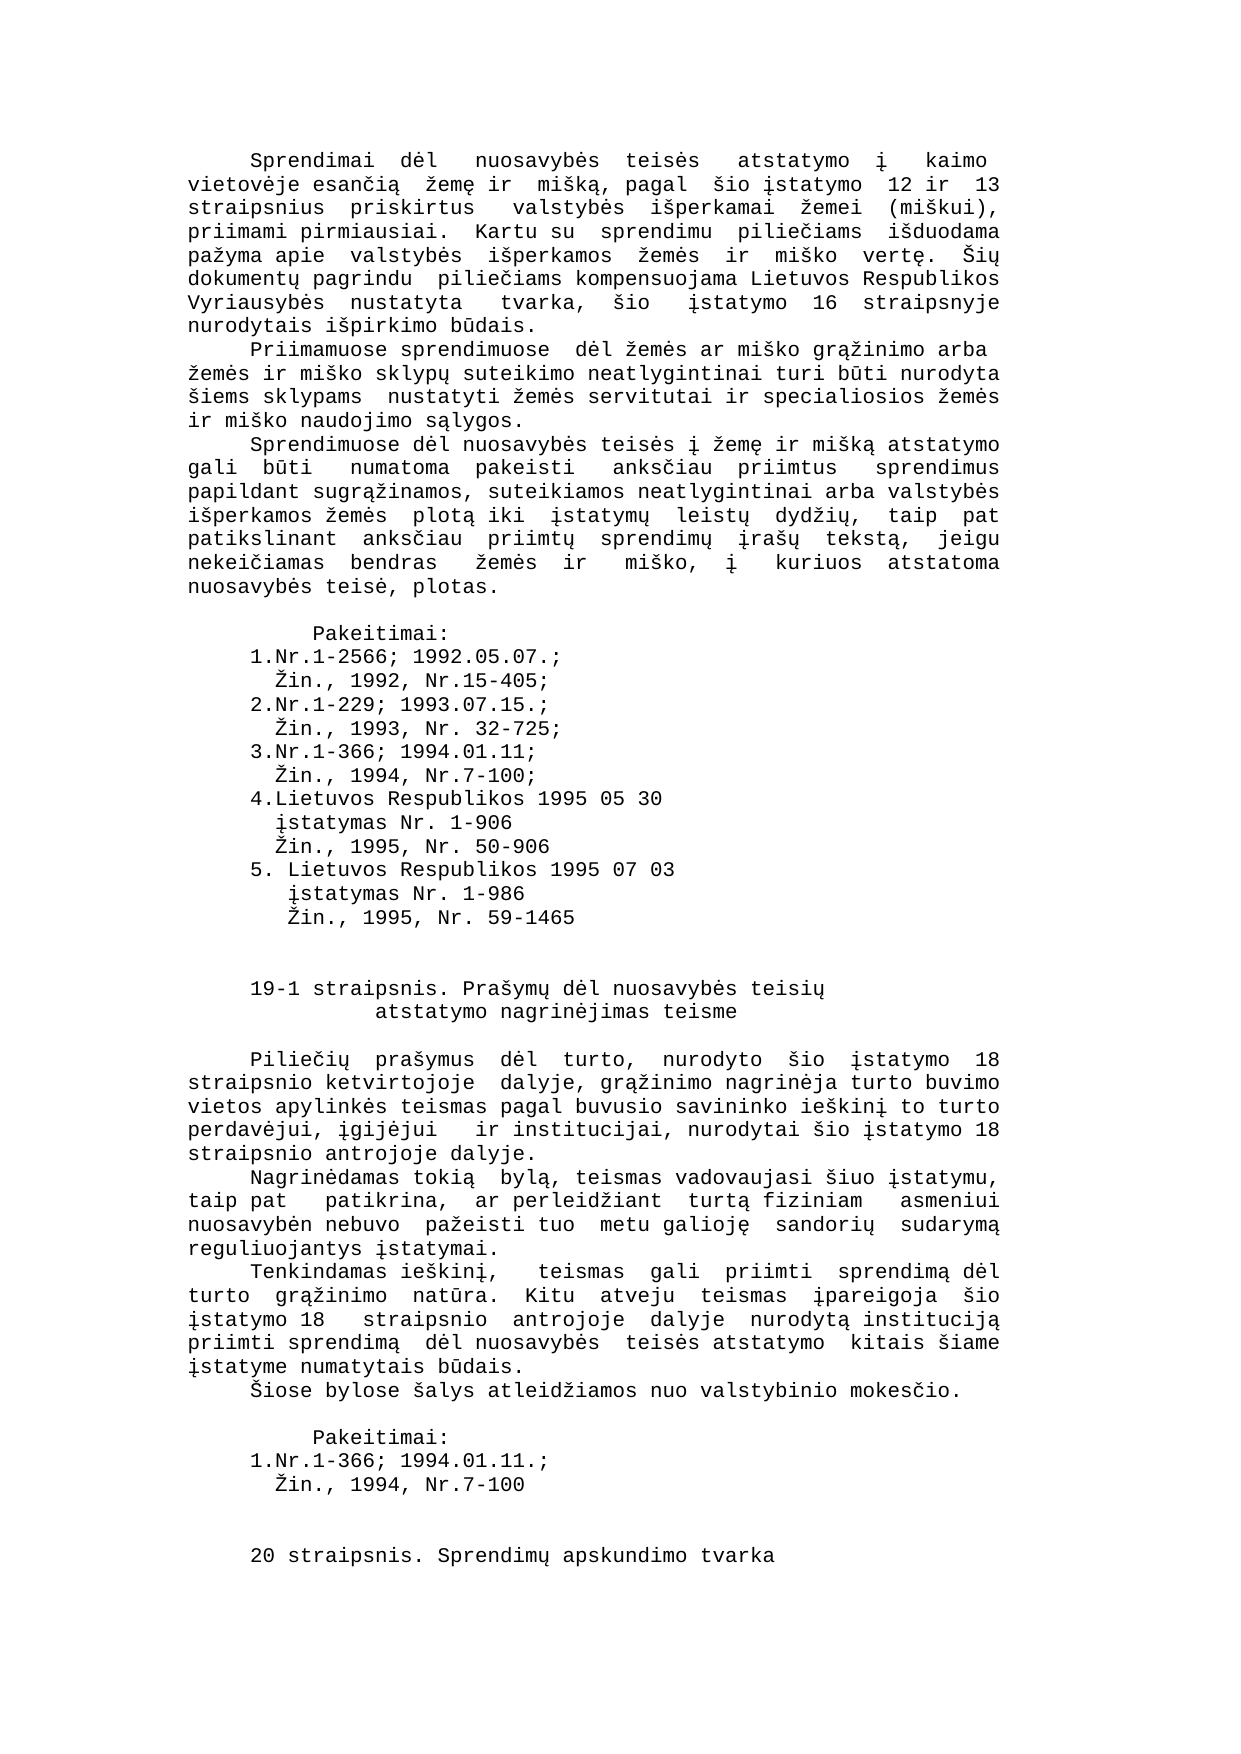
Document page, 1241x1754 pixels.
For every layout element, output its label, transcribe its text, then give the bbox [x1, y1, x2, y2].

text įstatyme numatytais būdais. [187, 1356, 1053, 1379]
text Žin., 1994, Nr.7-100; [187, 765, 1053, 788]
text žemės ir miško sklypų suteikimo neatlygintinai turi būti nurodyta [187, 363, 1053, 386]
text Nagrinėdamas tokią bylą, teismas vadovaujasi šiuo įstatymu, [187, 1167, 1053, 1190]
text 4.Lietuvos Respublikos 1995 05 30 [187, 788, 1053, 812]
text Piliečių prašymus dėl turto, nurodyto šio įstatymo 18 [187, 1048, 1053, 1072]
text Priimamuose sprendimuose dėl žemės ar miško grąžinimo arba [187, 339, 1053, 363]
text Žin., 1995, Nr. 59-1465 [187, 907, 1053, 930]
text Žin., 1994, Nr.7-100 [187, 1474, 1053, 1498]
text Pakeitimai: [187, 623, 1053, 647]
text perdavėjui, įgijėjui ir institucijai, nurodytai šio įstatymo 18 [187, 1119, 1053, 1143]
text Sprendimuose dėl nuosavybės teisės į žemę ir mišką atstatymo [187, 434, 1053, 457]
text ir miško naudojimo sąlygos. [187, 410, 1053, 434]
text Pakeitimai: [187, 1427, 1053, 1451]
text įstatymas Nr. 1-906 [187, 812, 1053, 836]
text nuosavybės teisė, plotas. [187, 576, 1053, 599]
text straipsnius priskirtus valstybės išperkamai žemei (miškui), [187, 197, 1053, 221]
text nurodytais išpirkimo būdais. [187, 316, 1053, 339]
text Šiose bylose šalys atleidžiamos nuo valstybinio mokesčio. [187, 1379, 1053, 1403]
text išperkamos žemės plotą iki įstatymų leistų dydžių, taip pat [187, 505, 1053, 528]
text 19-1 straipsnis. Prašymų dėl nuosavybės teisių [187, 978, 1053, 1001]
text dokumentų pagrindu piliečiams kompensuojama Lietuvos Respublikos [187, 268, 1053, 292]
text 1.Nr.1-366; 1994.01.11.; [187, 1451, 1053, 1474]
text vietovėje esančią žemę ir mišką, pagal šio įstatymo 12 ir 13 [187, 174, 1053, 197]
text 1.Nr.1-2566; 1992.05.07.; [187, 647, 1053, 670]
text patikslinant anksčiau priimtų sprendimų įrašų tekstą, jeigu [187, 528, 1053, 552]
text 5. Lietuvos Respublikos 1995 07 03 [187, 859, 1053, 883]
text nuosavybėn nebuvo pažeisti tuo metu galioję sandorių sudarymą [187, 1214, 1053, 1238]
text straipsnio ketvirtojoje dalyje, grąžinimo nagrinėja turto buvimo [187, 1072, 1053, 1096]
text vietos apylinkės teismas pagal buvusio savininko ieškinį to turto [187, 1096, 1053, 1119]
text Žin., 1993, Nr. 32-725; [187, 717, 1053, 741]
text Tenkindamas ieškinį, teismas gali priimti sprendimą dėl [187, 1261, 1053, 1285]
text papildant sugrąžinamos, suteikiamos neatlygintinai arba valstybės [187, 481, 1053, 505]
text taip pat patikrina, ar perleidžiant turtą fiziniam asmeniui [187, 1190, 1053, 1214]
text reguliuojantys įstatymai. [187, 1238, 1053, 1261]
text turto grąžinimo natūra. Kitu atveju teismas įpareigoja šio [187, 1285, 1053, 1309]
text priimami pirmiausiai. Kartu su sprendimu piliečiams išduodama [187, 221, 1053, 244]
text gali būti numatoma pakeisti anksčiau priimtus sprendimus [187, 457, 1053, 481]
text straipsnio antrojoje dalyje. [187, 1143, 1053, 1167]
text įstatymo 18 straipsnio antrojoje dalyje nurodytą instituciją [187, 1309, 1053, 1332]
text Žin., 1995, Nr. 50-906 [187, 836, 1053, 859]
text 3.Nr.1-366; 1994.01.11; [187, 741, 1053, 765]
text priimti sprendimą dėl nuosavybės teisės atstatymo kitais šiame [187, 1332, 1053, 1356]
text nekeičiamas bendras žemės ir miško, į kuriuos atstatoma [187, 552, 1053, 576]
text pažyma apie valstybės išperkamos žemės ir miško vertę. Šių [187, 244, 1053, 268]
text atstatymo nagrinėjimas teisme [187, 1001, 1053, 1025]
text Sprendimai dėl nuosavybės teisės atstatymo į kaimo [187, 150, 1053, 174]
text 2.Nr.1-229; 1993.07.15.; [187, 694, 1053, 717]
text Žin., 1992, Nr.15-405; [187, 670, 1053, 694]
text įstatymas Nr. 1-986 [187, 883, 1053, 907]
text šiems sklypams nustatyti žemės servitutai ir specialiosios žemės [187, 386, 1053, 410]
text Vyriausybės nustatyta tvarka, šio įstatymo 16 straipsnyje [187, 292, 1053, 316]
text 20 straipsnis. Sprendimų apskundimo tvarka [187, 1545, 1053, 1569]
